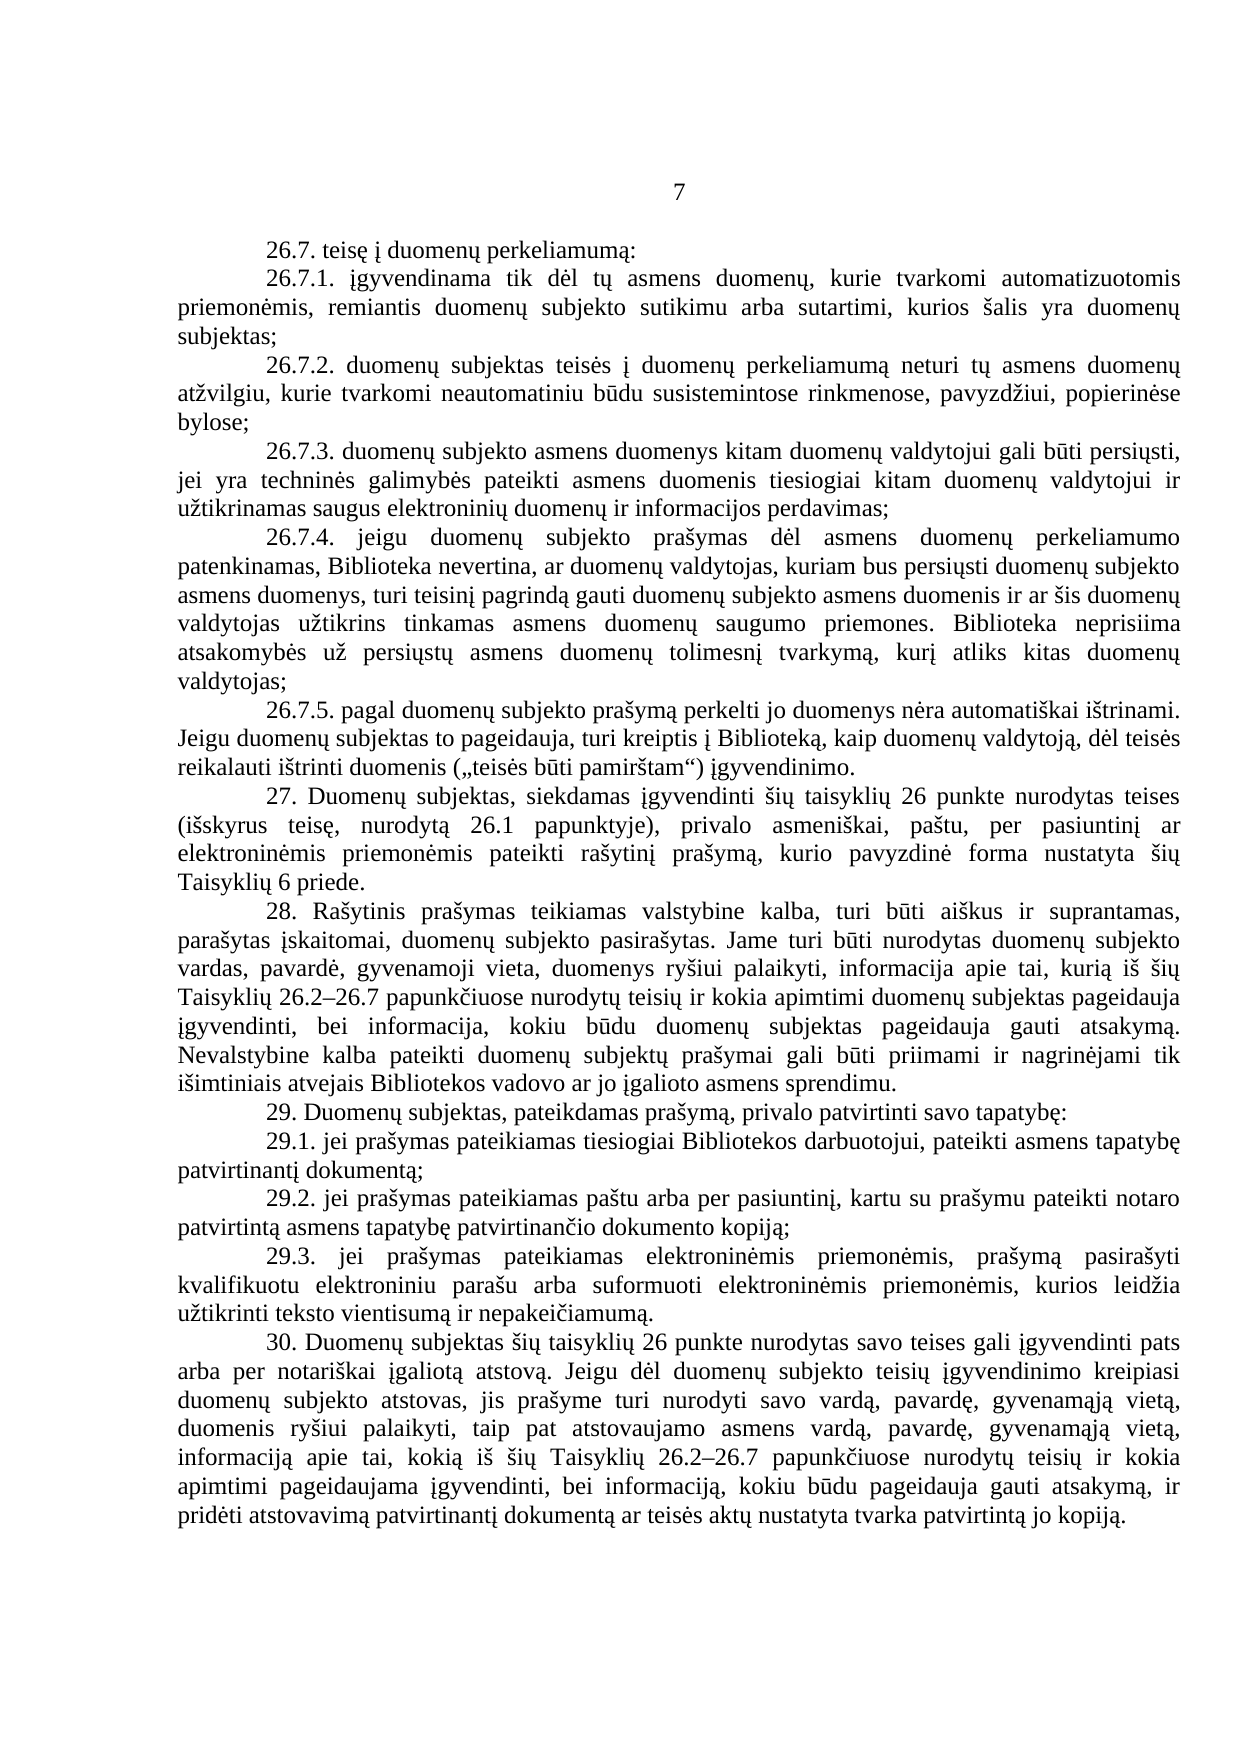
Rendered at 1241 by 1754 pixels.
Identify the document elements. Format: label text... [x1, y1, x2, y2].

text 26.7. teisę į duomenų perkeliamumą: [177, 235, 1181, 263]
text 29. Duomenų subjektas, pateikdamas prašymą, privalo patvirtinti savo tapatybę: [177, 1097, 1181, 1126]
text 29.1. jei prašymas pateikiamas tiesiogiai Bibliotekos darbuotojui, pateikti asmens tapatybę patvirtinantį dokumentą; [177, 1126, 1181, 1183]
text 26.7.4. jeigu duomenų subjekto prašymas dėl asmens duomenų perkeliamumo patenkinamas, Biblioteka nevertina, ar duomenų valdytojas, kuriam bus persiųsti duomenų subjekto asmens duomenys, turi teisinį pagrindą gauti duomenų subjekto asmens duomenis ir ar šis duomenų valdytojas užtikrins tinkamas asmens duomenų saugumo priemones. Biblioteka neprisiima atsakomybės už persiųstų asmens duomenų tolimesnį tvarkymą, kurį atliks kitas duomenų valdytojas; [177, 522, 1181, 695]
text 26.7.5. pagal duomenų subjekto prašymą perkelti jo duomenys nėra automatiškai ištrinami. Jeigu duomenų subjektas to pageidauja, turi kreiptis į Biblioteką, kaip duomenų valdytoją, dėl teisės reikalauti ištrinti duomenis („teisės būti pamirštam“) įgyvendinimo. [177, 695, 1181, 781]
text 29.3. jei prašymas pateikiamas elektroninėmis priemonėmis, prašymą pasirašyti kvalifikuotu elektroniniu parašu arba suformuoti elektroninėmis priemonėmis, kurios leidžia užtikrinti teksto vientisumą ir nepakeičiamumą. [177, 1241, 1181, 1327]
text 28. Rašytinis prašymas teikiamas valstybine kalba, turi būti aiškus ir suprantamas, parašytas įskaitomai, duomenų subjekto pasirašytas. Jame turi būti nurodytas duomenų subjekto vardas, pavardė, gyvenamoji vieta, duomenys ryšiui palaikyti, informacija apie tai, kurią iš šių Taisyklių 26.2–26.7 papunkčiuose nurodytų teisių ir kokia apimtimi duomenų subjektas pageidauja įgyvendinti, bei informacija, kokiu būdu duomenų subjektas pageidauja gauti atsakymą. Nevalstybine kalba pateikti duomenų subjektų prašymai gali būti priimami ir nagrinėjami tik išimtiniais atvejais Bibliotekos vadovo ar jo įgalioto asmens sprendimu. [177, 896, 1181, 1097]
text 26.7.1. įgyvendinama tik dėl tų asmens duomenų, kurie tvarkomi automatizuotomis priemonėmis, remiantis duomenų subjekto sutikimu arba sutartimi, kurios šalis yra duomenų subjektas; [177, 263, 1181, 350]
text 26.7.3. duomenų subjekto asmens duomenys kitam duomenų valdytojui gali būti persiųsti, jei yra techninės galimybės pateikti asmens duomenis tiesiogiai kitam duomenų valdytojui ir užtikrinamas saugus elektroninių duomenų ir informacijos perdavimas; [177, 436, 1181, 522]
text 30. Duomenų subjektas šių taisyklių 26 punkte nurodytas savo teises gali įgyvendinti pats arba per notariškai įgaliotą atstovą. Jeigu dėl duomenų subjekto teisių įgyvendinimo kreipiasi duomenų subjekto atstovas, jis prašyme turi nurodyti savo vardą, pavardę, gyvenamąją vietą, duomenis ryšiui palaikyti, taip pat atstovaujamo asmens vardą, pavardę, gyvenamąją vietą, informaciją apie tai, kokią iš šių Taisyklių 26.2–26.7 papunkčiuose nurodytų teisių ir kokia apimtimi pageidaujama įgyvendinti, bei informaciją, kokiu būdu pageidauja gauti atsakymą, ir pridėti atstovavimą patvirtinantį dokumentą ar teisės aktų nustatyta tvarka patvirtintą jo kopiją. [177, 1327, 1181, 1528]
text 26.7.2. duomenų subjektas teisės į duomenų perkeliamumą neturi tų asmens duomenų atžvilgiu, kurie tvarkomi neautomatiniu būdu susistemintose rinkmenose, pavyzdžiui, popierinėse bylose; [177, 350, 1181, 436]
text 27. Duomenų subjektas, siekdamas įgyvendinti šių taisyklių 26 punkte nurodytas teises (išskyrus teisę, nurodytą 26.1 papunktyje), privalo asmeniškai, paštu, per pasiuntinį ar elektroninėmis priemonėmis pateikti rašytinį prašymą, kurio pavyzdinė forma nustatyta šių Taisyklių 6 priede. [177, 781, 1181, 896]
text 29.2. jei prašymas pateikiamas paštu arba per pasiuntinį, kartu su prašymu pateikti notaro patvirtintą asmens tapatybę patvirtinančio dokumento kopiją; [177, 1183, 1181, 1241]
